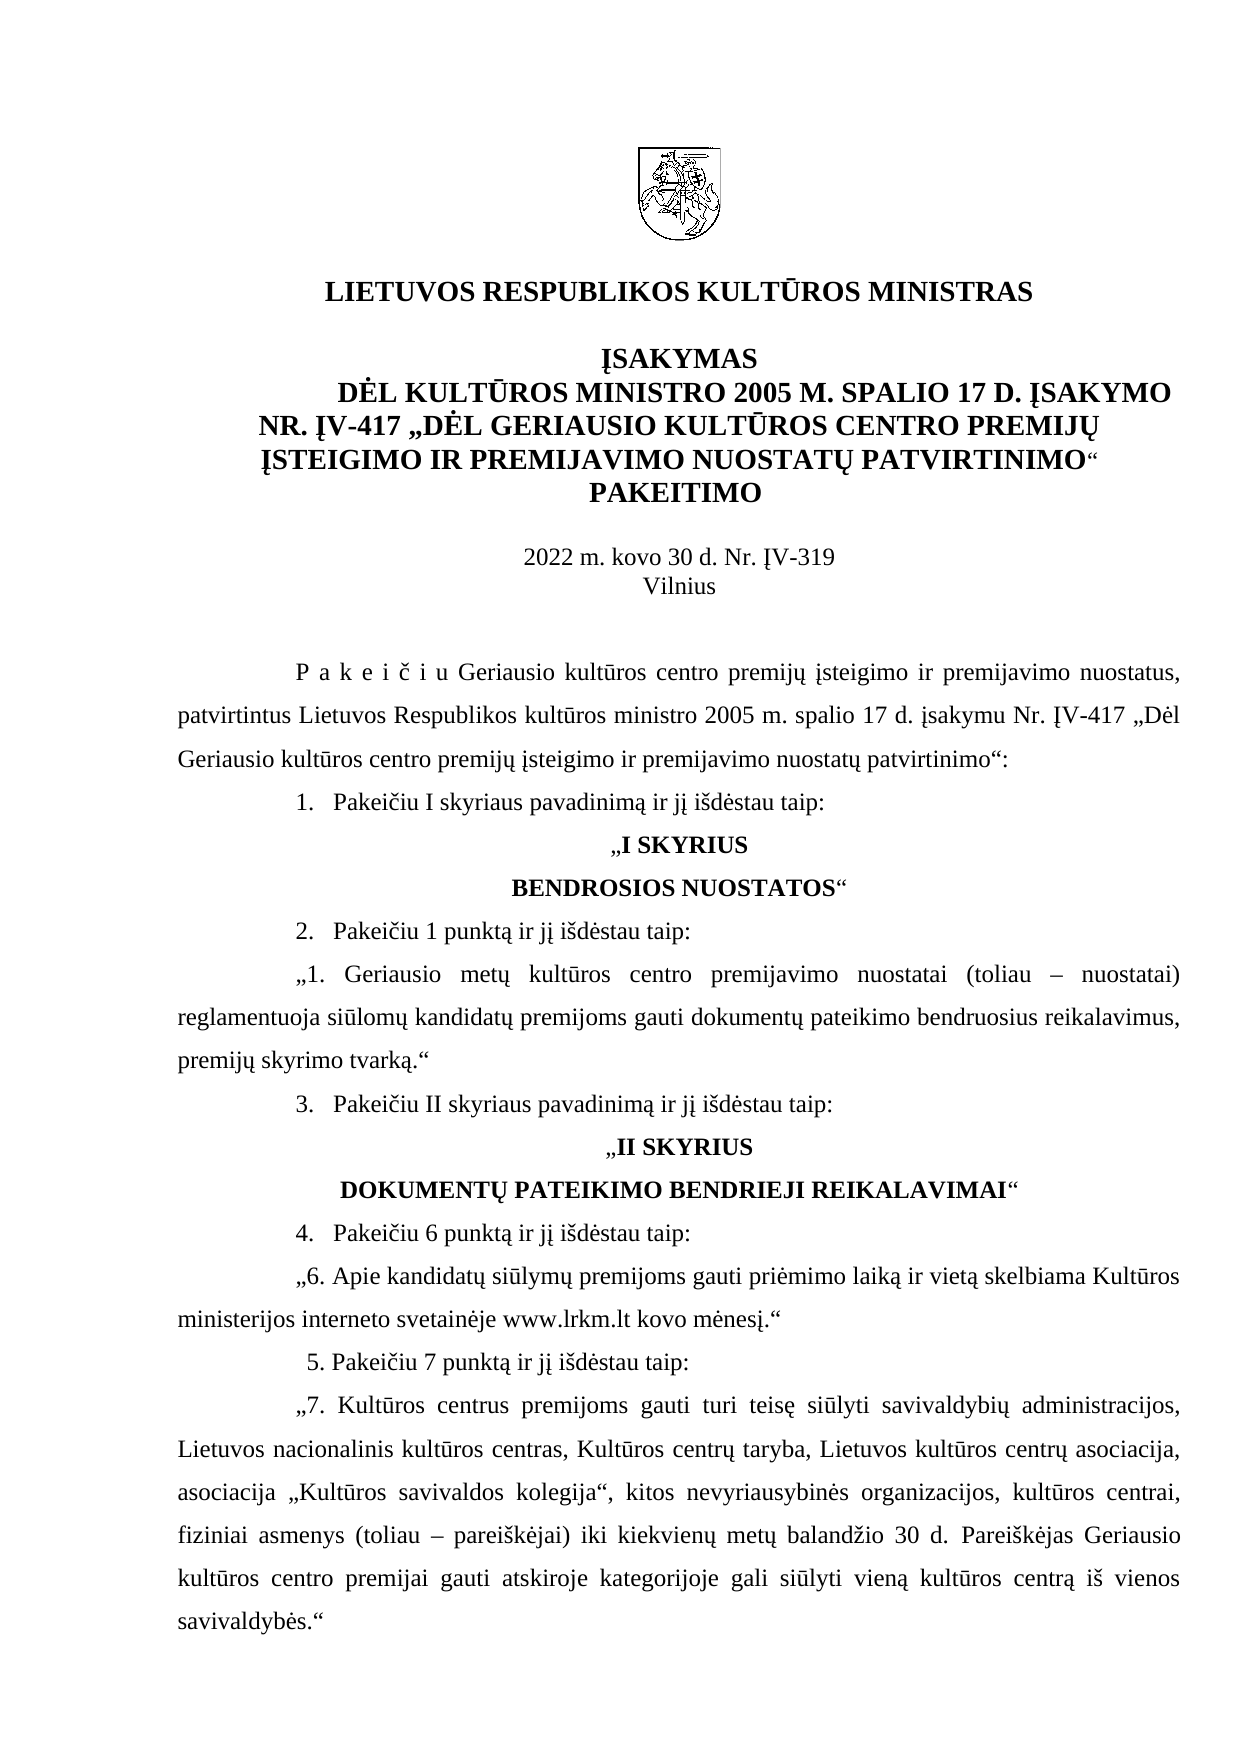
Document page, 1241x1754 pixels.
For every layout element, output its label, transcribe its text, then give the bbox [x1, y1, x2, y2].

text 4. Pakeičiu 6 punktą ir jį išdėstau taip: [295, 1218, 1181, 1247]
text 2. Pakeičiu 1 punktą ir jį išdėstau taip: [295, 916, 1181, 945]
text „1. Geriausio metų kultūros centro premijavimo nuostatai (toliau – nuostatai) reglamentuoja siūlomų kandidatų premijoms gauti dokumentų pateikimo bendruosius reikalavimus, premijų skyrimo tvarką.“ [177, 959, 1181, 1074]
text ĮSAKYMAS [177, 341, 1181, 375]
text 3. Pakeičiu II skyriaus pavadinimą ir jį išdėstau taip: [295, 1089, 1181, 1117]
text „II SKYRIUS [177, 1132, 1181, 1161]
text 2022 m. kovo 30 d. Nr. ĮV-319 [177, 542, 1181, 571]
text 1. Pakeičiu I skyriaus pavadinimą ir jį išdėstau taip: [295, 787, 1181, 816]
text DOKUMENTŲ PATEIKIMO BENDRIEJI REIKALAVIMAI“ [177, 1175, 1181, 1204]
text „7. Kultūros centrus premijoms gauti turi teisę siūlyti savivaldybių administracijos, Lietuvos nacionalinis kultūros centras, Kultūros centrų taryba, Lietuvos kultūros centrų asociacija, asociacija „Kultūros savivaldos kolegija“, kitos nevyriausybinės organizacijos, kultūros centrai, fiziniai asmenys (toliau – pareiškėjai) iki kiekvienų metų balandžio 30 d. Pareiškėjas Geriausio kultūros centro premijai gauti atskiroje kategorijoje gali siūlyti vieną kultūros centrą iš vienos savivaldybės.“ [177, 1391, 1181, 1635]
text „6. Apie kandidatų siūlymų premijoms gauti priėmimo laiką ir vietą skelbiama Kultūros ministerijos interneto svetainėje www.lrkm.lt kovo mėnesį.“ [177, 1261, 1181, 1333]
text P a k e i č i u Geriausio kultūros centro premijų įsteigimo ir premijavimo nuostatus, patvirtintus Lietuvos Respublikos kultūros ministro 2005 m. spalio 17 d. įsakymu Nr. ĮV-417 „Dėl Geriausio kultūros centro premijų įsteigimo ir premijavimo nuostatų patvirtinimo“: [177, 657, 1181, 772]
text DĖL KULTŪROS MINISTRO 2005 m. SPALIO 17 d. ĮSAKYMO Nr. ĮV-417 „DĖL GERIAUSIO KULTŪROS CENTRO PREMIJŲ ĮSTEIGIMO IR PREMIJAVIMO NUOSTATŲ PATVIRTINIMO“ PAKEITIMO [177, 375, 1181, 509]
text „I SKYRIUS [177, 830, 1181, 859]
text BENDROSIOS NUOSTATOS“ [177, 873, 1181, 902]
text LIETUVOS RESPUBLIKOS KULTŪROS MINISTRAS [177, 274, 1181, 308]
text 5. Pakeičiu 7 punktą ir jį išdėstau taip: [177, 1347, 1181, 1376]
text Vilnius [177, 571, 1181, 600]
